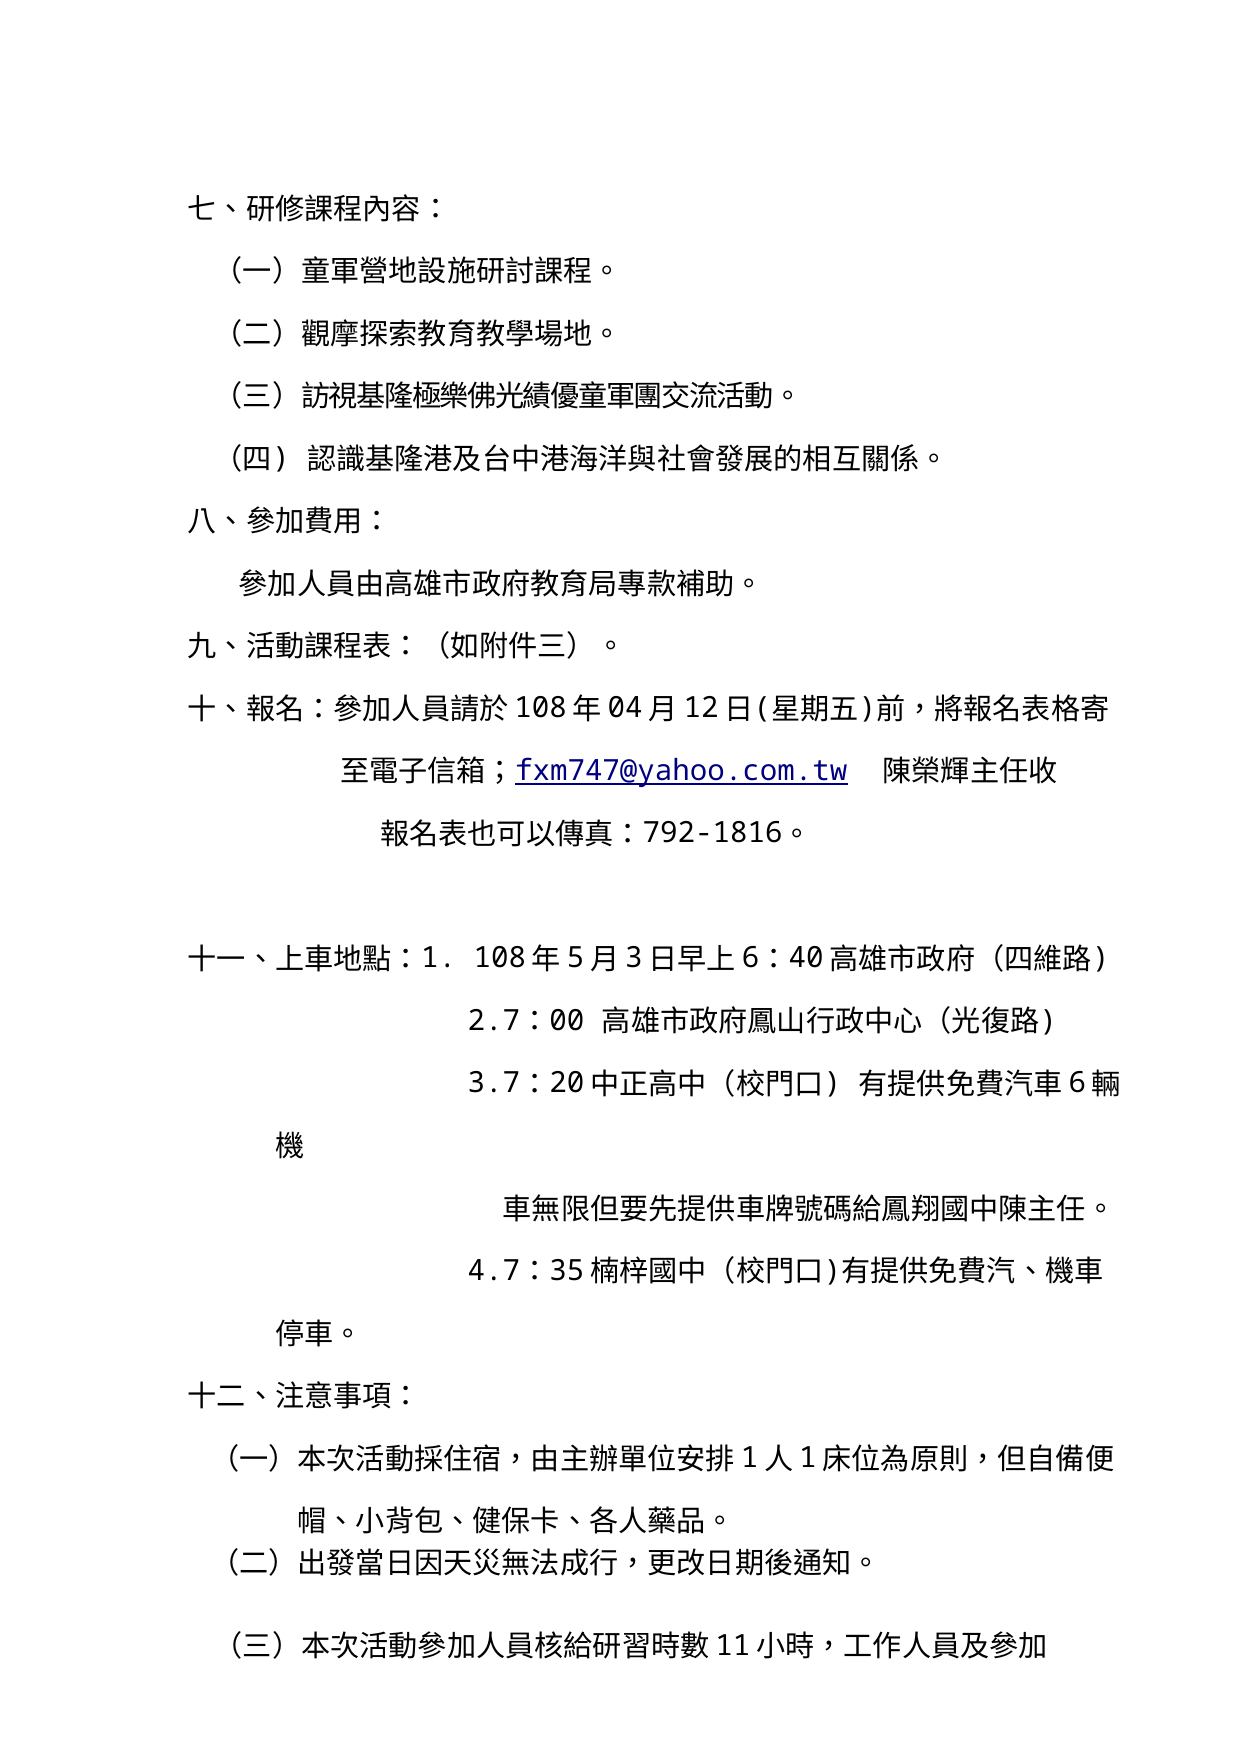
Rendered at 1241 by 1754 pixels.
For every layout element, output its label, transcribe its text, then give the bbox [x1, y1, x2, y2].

text （四) 認識基隆港及台中港海洋與社會發展的相互關係。 [213, 415, 1122, 477]
text 九、活動課程表：（如附件三）。 [187, 602, 1122, 665]
text 4.7：35楠梓國中（校門口)有提供免費汽、機車停車。 [187, 1227, 1122, 1352]
text 十一、上車地點：1. 108年5月3日早上6：40高雄市政府（四維路) [187, 915, 1122, 977]
text 車無限但要先提供車牌號碼給鳳翔國中陳主任。 [187, 1165, 1122, 1227]
text 十、報名：參加人員請於108年04月12日(星期五)前，將報名表格寄至電子信箱；fxm747@yahoo.com.tw 陳榮輝主任收 [187, 665, 1122, 790]
text （三）本次活動參加人員核給研習時數11小時，工作人員及參加 [213, 1602, 1122, 1665]
text 十二、注意事項： [187, 1352, 1122, 1415]
text 3.7：20中正高中（校門口) 有提供免費汽車6輛機 [187, 1040, 1122, 1165]
text 報名表也可以傳真：792-1816。 [187, 790, 1122, 852]
text （一）童軍營地設施研討課程。 [213, 227, 1122, 290]
text 參加人員由高雄市政府教育局專款補助。 [238, 540, 1122, 602]
text （二）出發當日因天災無法成行，更改日期後通知。 [210, 1540, 1122, 1582]
text （三）訪視基隆極樂佛光績優童軍團交流活動。 [213, 352, 1122, 415]
text （二）觀摩探索教育教學場地。 [213, 290, 1122, 352]
text 2.7：00 高雄市政府鳳山行政中心（光復路) [187, 977, 1122, 1040]
text 七、研修課程內容： [187, 165, 1122, 227]
text 八、參加費用： [187, 477, 1122, 540]
text （一）本次活動採住宿，由主辦單位安排1人1床位為原則，但自備便帽、小背包、健保卡、各人藥品。 [210, 1415, 1122, 1540]
